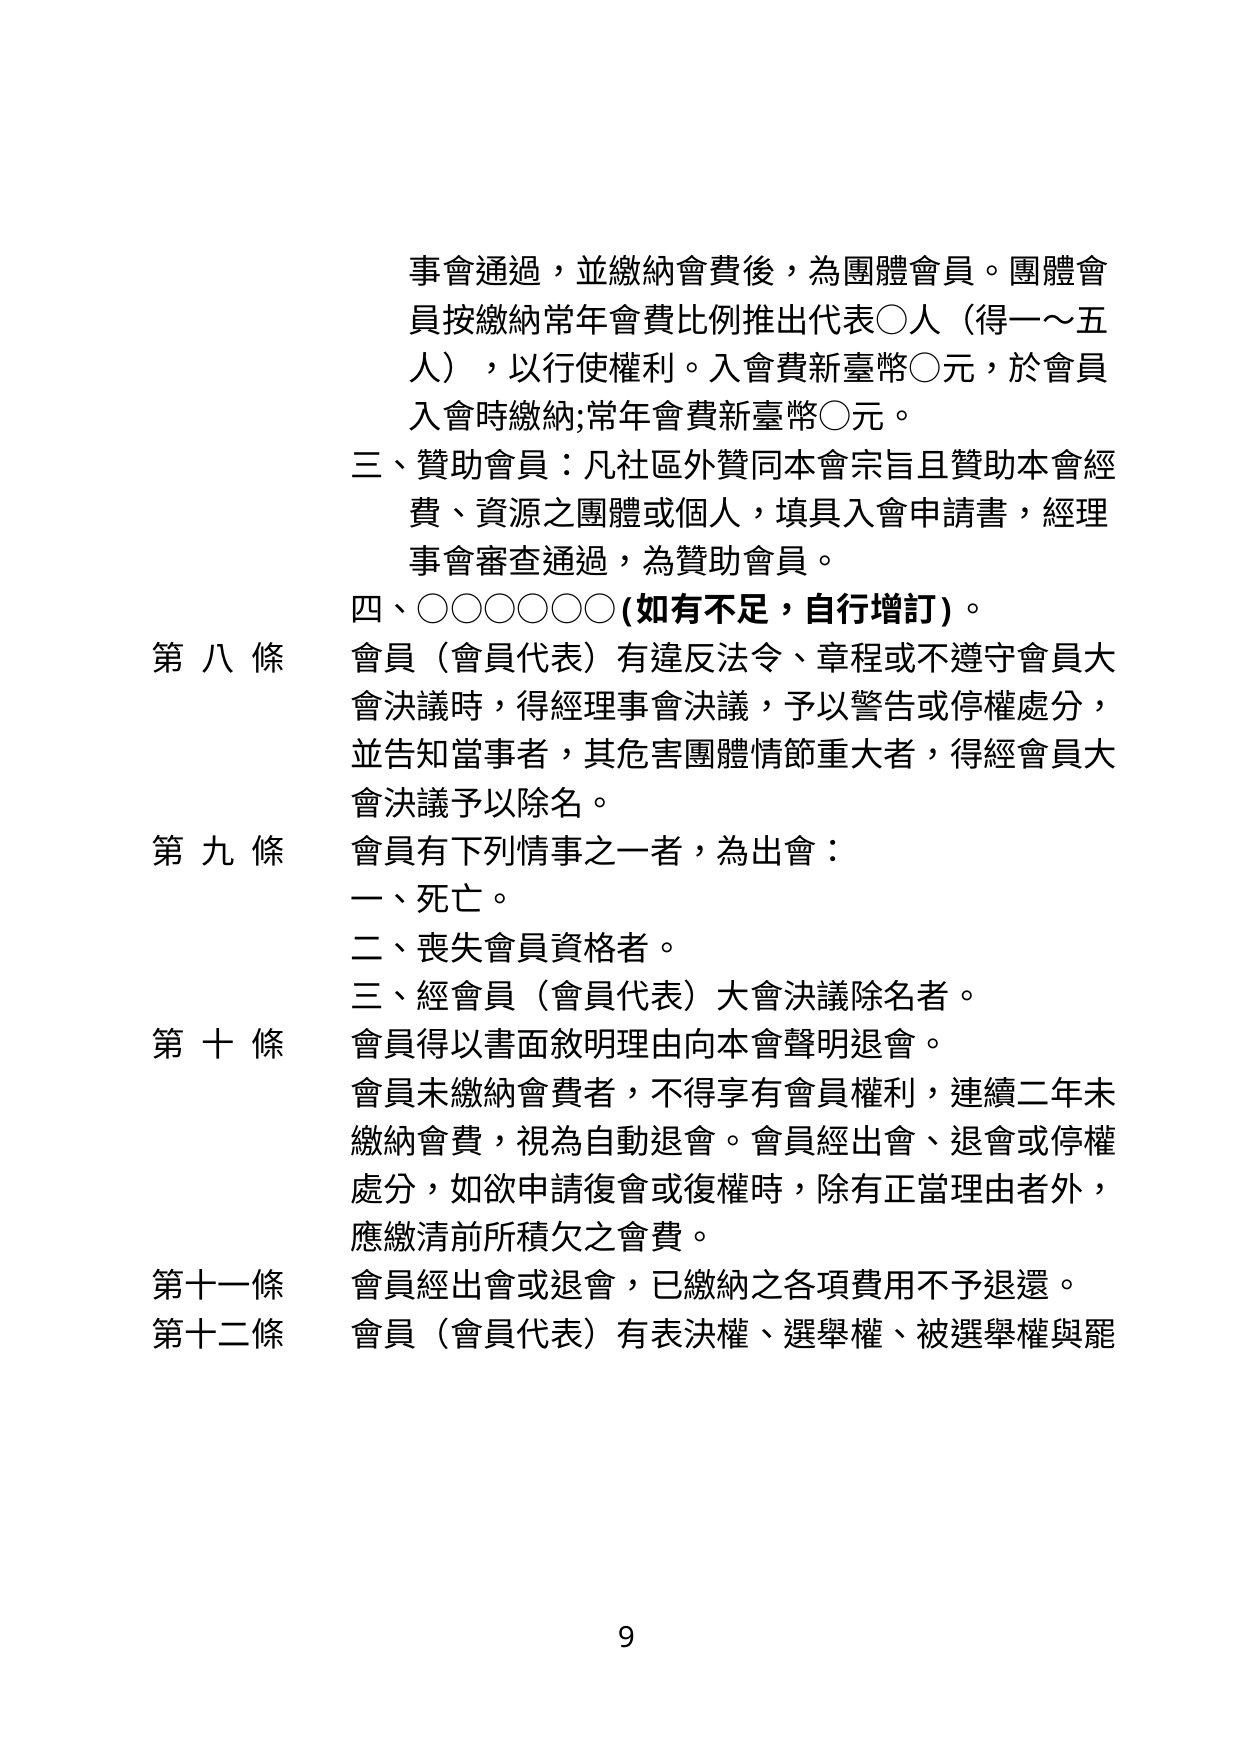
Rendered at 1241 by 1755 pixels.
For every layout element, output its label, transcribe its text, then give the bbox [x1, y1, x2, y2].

text 二、喪失會員資格者。 [350, 921, 1124, 969]
text 三、贊助會員：凡社區外贊同本會宗旨且贊助本會經費、資源之團體或個人，填具入會申請書，經理事會審查通過，為贊助會員。 [350, 438, 1124, 583]
text 事會通過，並繳納會費後，為團體會員。團體會員按繳納常年會費比例推出代表○人（得一～五人），以行使權利。入會費新臺幣○元，於會員入會時繳納;常年會費新臺幣○元。 [350, 245, 1124, 438]
text 第 九 條 會員有下列情事之一者，為出會： [151, 825, 1124, 873]
text 第十一條 會員經出會或退會，已繳納之各項費用不予退還。 [151, 1259, 1124, 1308]
text 四、○○○○○○(如有不足，自行增訂)。 [350, 583, 1124, 632]
text 三、經會員（會員代表）大會決議除名者。 [350, 969, 1124, 1018]
text 第 十 條 會員得以書面敘明理由向本會聲明退會。 會員未繳納會費者，不得享有會員權利，連續二年未繳納會費，視為自動退會。會員經出會、退會或停權處分，如欲申請復會或復權時，除有正當理由者外，應繳清前所積欠之會費。 [151, 1018, 1124, 1259]
text 一、死亡。 [350, 873, 1124, 921]
text 第十二條 會員（會員代表）有表決權、選舉權、被選舉權與罷 [151, 1308, 1124, 1356]
text 第 八 條 會員（會員代表）有違反法令、章程或不遵守會員大會決議時，得經理事會決議，予以警告或停權處分，並告知當事者，其危害團體情節重大者，得經會員大會決議予以除名。 [151, 632, 1124, 825]
